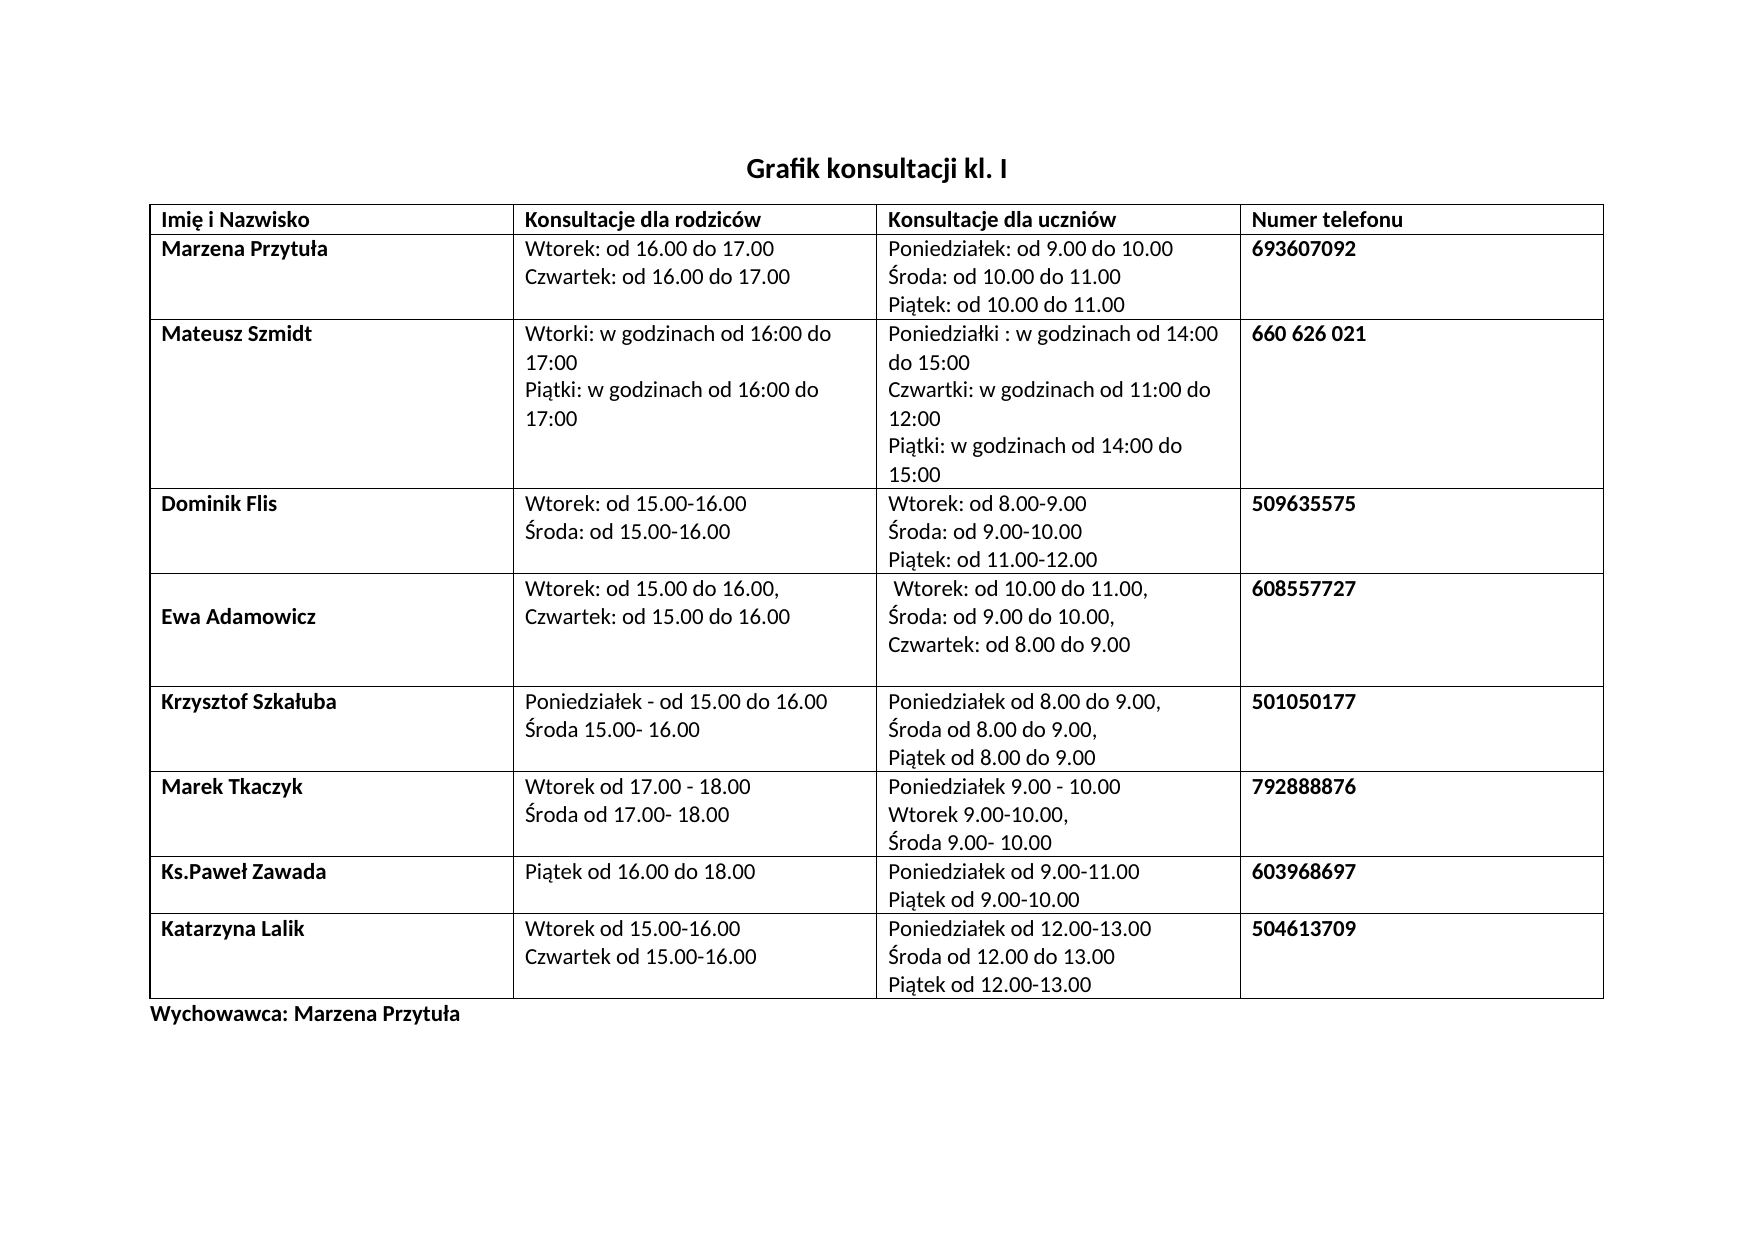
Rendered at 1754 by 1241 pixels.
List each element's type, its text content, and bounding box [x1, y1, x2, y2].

table_cell Wtorek od 15.00-16.00 Czwartek od 15.00-16.00 [514, 914, 876, 998]
table_cell Mateusz Szmidt [151, 320, 513, 488]
table_cell Poniedziałek od 9.00-11.00 Piątek od 9.00-10.00 [877, 857, 1240, 913]
table_cell 509635575 [1241, 489, 1603, 573]
table_cell Poniedziałek od 8.00 do 9.00, Środa od 8.00 do 9.00, Piątek od 8.00 do 9.00 [877, 687, 1240, 771]
table_cell Katarzyna Lalik [151, 914, 513, 998]
table_cell Wtorek: od 16.00 do 17.00 Czwartek: od 16.00 do 17.00 [514, 235, 876, 318]
table_cell Krzysztof Szkałuba [151, 687, 513, 771]
table_cell Marzena Przytuła [151, 235, 513, 318]
table_cell Ks.Paweł Zawada [151, 857, 513, 913]
table_cell Wtorek: od 8.00-9.00 Środa: od 9.00-10.00 Piątek: od 11.00-12.00 [877, 489, 1240, 573]
table_cell Poniedziałek - od 15.00 do 16.00 Środa 15.00- 16.00 [514, 687, 876, 771]
table_header Imię i Nazwisko [151, 205, 513, 233]
table_cell 693607092 [1241, 235, 1603, 318]
table_cell Wtorek od 17.00 - 18.00 Środa od 17.00- 18.00 [514, 772, 876, 856]
table_cell Piątek od 16.00 do 18.00 [514, 857, 876, 913]
table_cell 660 626 021 [1241, 320, 1603, 488]
table_header Konsultacje dla uczniów [877, 205, 1240, 233]
table_cell 603968697 [1241, 857, 1603, 913]
text Wychowawca: Marzena Przytuła [150, 999, 1604, 1027]
table_cell Marek Tkaczyk [151, 772, 513, 856]
table_cell 504613709 [1241, 914, 1603, 998]
table_cell 792888876 [1241, 772, 1603, 856]
table_header Konsultacje dla rodziców [514, 205, 876, 233]
table_cell Poniedziałek od 12.00-13.00 Środa od 12.00 do 13.00 Piątek od 12.00-13.00 [877, 914, 1240, 998]
table_cell 501050177 [1241, 687, 1603, 771]
table_cell Ewa Adamowicz [151, 574, 513, 686]
table_cell 608557727 [1241, 574, 1603, 686]
text Grafik konsultacji kl. I [150, 150, 1604, 186]
table_cell Wtorek: od 15.00-16.00 Środa: od 15.00-16.00 [514, 489, 876, 573]
table_cell Wtorek: od 15.00 do 16.00, Czwartek: od 15.00 do 16.00 [514, 574, 876, 686]
table_header Numer telefonu [1241, 205, 1603, 233]
table_cell Poniedziałek 9.00 - 10.00 Wtorek 9.00-10.00, Środa 9.00- 10.00 [877, 772, 1240, 856]
table_cell Dominik Flis [151, 489, 513, 573]
table_cell Wtorek: od 10.00 do 11.00, Środa: od 9.00 do 10.00, Czwartek: od 8.00 do 9.00 [877, 574, 1240, 686]
table_cell Wtorki: w godzinach od 16:00 do 17:00 Piątki: w godzinach od 16:00 do 17:00 [514, 320, 876, 488]
table_cell Poniedziałki : w godzinach od 14:00 do 15:00 Czwartki: w godzinach od 11:00 do 12:00 Piątki: w godzinach od 14:00 do 15:00 [877, 320, 1240, 488]
table_cell Poniedziałek: od 9.00 do 10.00 Środa: od 10.00 do 11.00 Piątek: od 10.00 do 11.00 [877, 235, 1240, 318]
